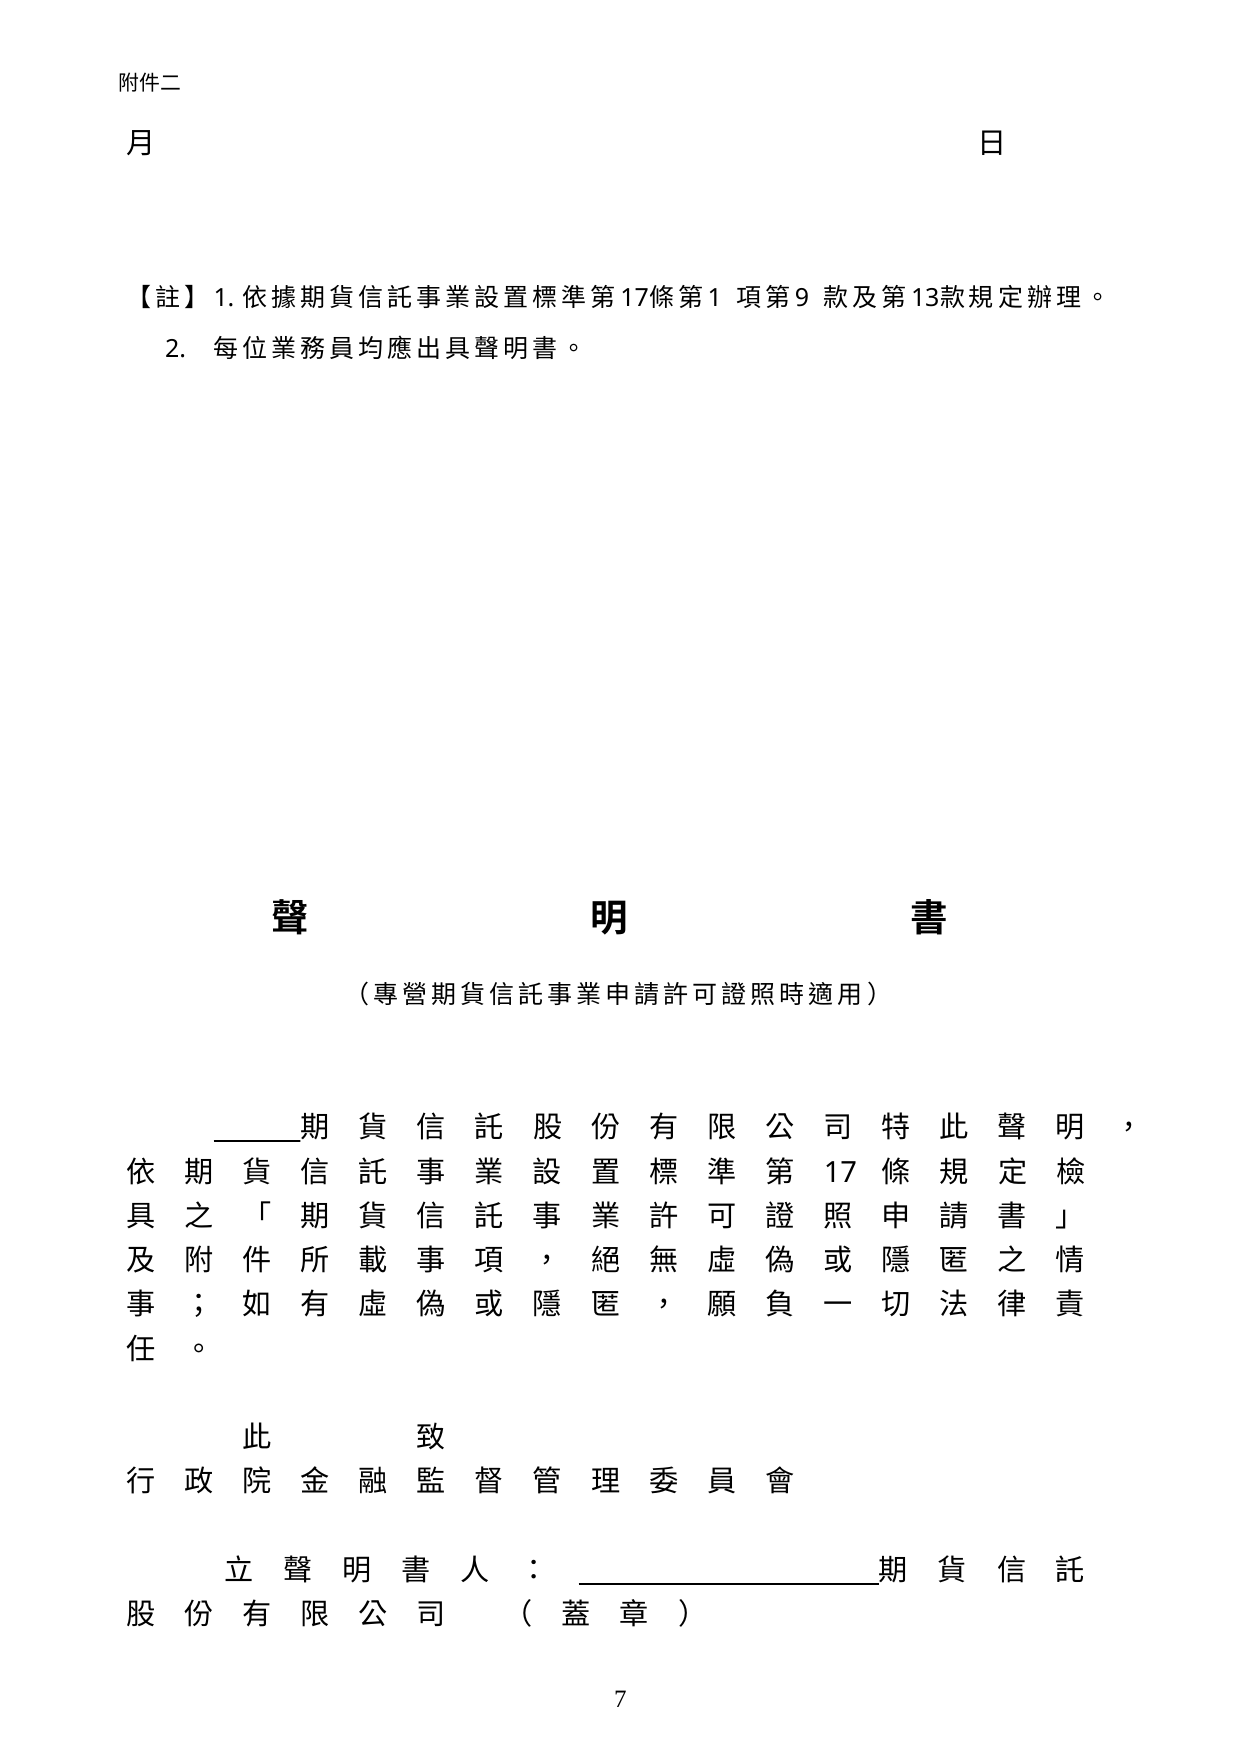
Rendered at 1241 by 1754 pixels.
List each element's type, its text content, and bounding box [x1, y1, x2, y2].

text 月 日 [126, 119, 1114, 163]
text 行政院金融監督管理委員會 [126, 1457, 1114, 1501]
text 期貨信託股份有限公司特此聲明，依期貨信託事業設置標準第17條規定檢具之「期貨信託事業許可證照申請書」及附件所載事項，絕無虛偽或隱匿之情事；如有虛偽或隱匿，願負一切法律責任。 [126, 1103, 1114, 1368]
text 2.每位業務員均應出具聲明書。 [126, 324, 1114, 369]
text 聲 明 書 [126, 871, 1114, 959]
text 立聲明書人： 期貨信託股份有限公司 （蓋章） [126, 1546, 1114, 1634]
text （專營期貨信託事業申請許可證照時適用） [126, 970, 1114, 1014]
text 此 致 [126, 1413, 1114, 1457]
text 【註】1.依據期貨信託事業設置標準第17條第1項第9款及第13款規定辦理。 [126, 274, 1114, 318]
